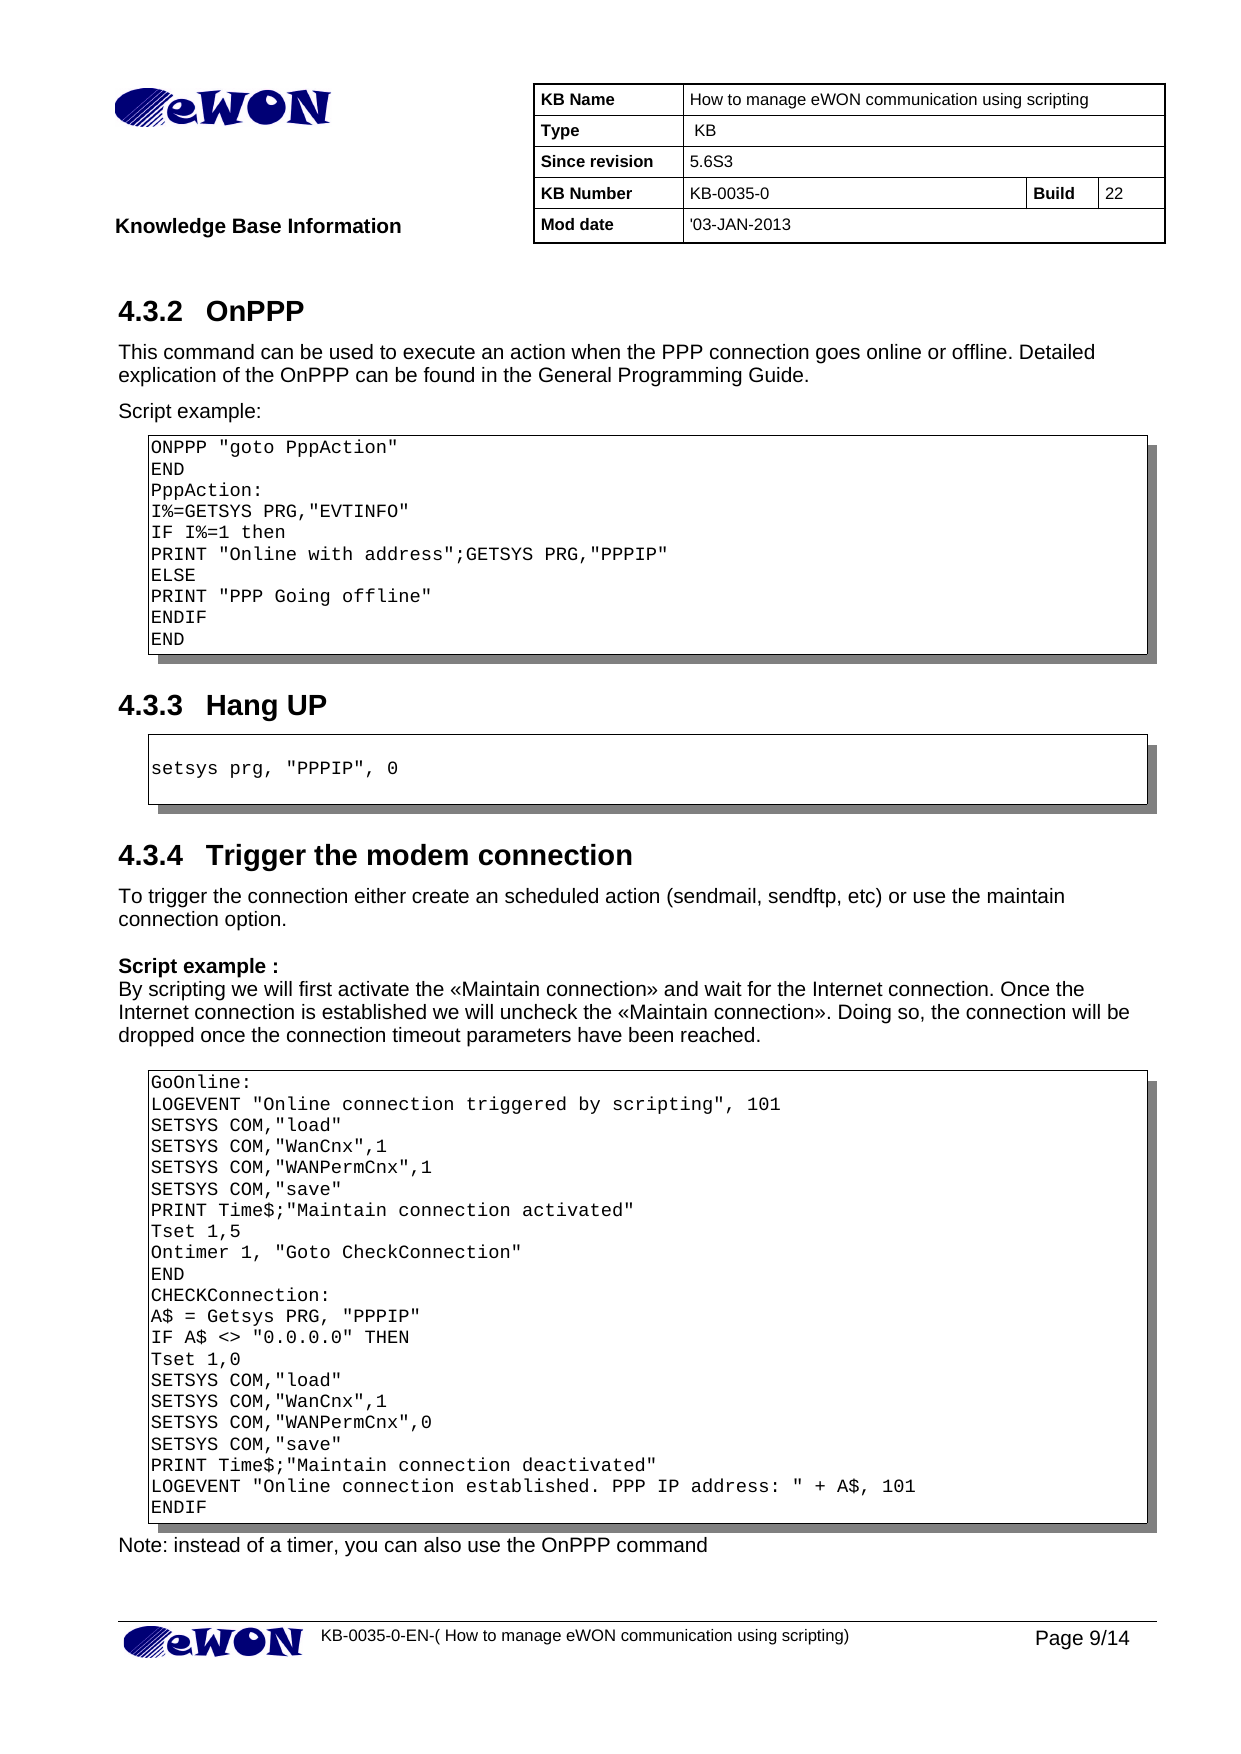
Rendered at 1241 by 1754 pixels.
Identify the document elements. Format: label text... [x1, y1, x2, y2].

text SETSYS COM,"WanCnx",1 [149, 1134, 1147, 1155]
text END [149, 626, 1147, 653]
text PppAction: [149, 477, 1147, 499]
text END [149, 1262, 1147, 1283]
picture [123, 1626, 304, 1658]
text SETSYS COM,"save" [149, 1177, 1147, 1198]
text CHECKConnection: [149, 1283, 1147, 1304]
text Script example : [118, 954, 1157, 977]
text GoOnline: [149, 1071, 1147, 1092]
text LOGEVENT "Online connection triggered by scripting", 101 [149, 1092, 1147, 1113]
text SETSYS COM,"load" [149, 1368, 1147, 1389]
text PRINT Time$;"Maintain connection deactivated" [149, 1453, 1147, 1474]
text END [149, 456, 1147, 477]
text IF A$ <> "0.0.0.0" THEN [149, 1325, 1147, 1347]
text SETSYS COM,"WanCnx",1 [149, 1389, 1147, 1410]
text This command can be used to execute an action when the PPP connection goes online or offline. Detailed explication of the OnPPP can be found in the General Programming Guide. [118, 340, 1157, 387]
text SETSYS COM,"load" [149, 1113, 1147, 1134]
text ELSE [149, 562, 1147, 584]
text PRINT "Online with address";GETSYS PRG,"PPPIP" [149, 541, 1147, 562]
text PRINT Time$;"Maintain connection activated" [149, 1198, 1147, 1219]
subtitle Hang UP [118, 689, 1157, 722]
text By scripting we will first activate the «Maintain connection» and wait for the Internet connection. Once the Internet connection is established we will uncheck the «Maintain connection». Doing so, the connection will be dropped once the connection timeout parameters have been reached. [118, 977, 1157, 1047]
text Tset 1,5 [149, 1219, 1147, 1240]
picture [115, 88, 332, 127]
text Script example: [118, 399, 1157, 422]
text A$ = Getsys PRG, "PPPIP" [149, 1304, 1147, 1325]
text SETSYS COM,"WANPermCnx",0 [149, 1410, 1147, 1432]
text To trigger the connection either create an scheduled action (sendmail, sendftp, etc) or use the maintain connection option. [118, 884, 1157, 931]
text ENDIF [149, 1495, 1147, 1523]
text ONPPP "goto PppAction" [149, 436, 1147, 456]
text LOGEVENT "Online connection established. PPP IP address: " + A$, 101 [149, 1474, 1147, 1495]
text I%=GETSYS PRG,"EVTINFO" [149, 499, 1147, 520]
text Tset 1,0 [149, 1347, 1147, 1368]
text setsys prg, "PPPIP", 0 [149, 756, 1147, 780]
subtitle Trigger the modem connection [118, 839, 1157, 872]
text ENDIF [149, 605, 1147, 626]
text Note: instead of a timer, you can also use the OnPPP command [118, 1533, 1157, 1556]
subtitle OnPPP [118, 295, 1157, 328]
text PRINT "PPP Going offline" [149, 584, 1147, 605]
text IF I%=1 then [149, 520, 1147, 541]
text Ontimer 1, "Goto CheckConnection" [149, 1240, 1147, 1262]
text SETSYS COM,"save" [149, 1432, 1147, 1453]
text SETSYS COM,"WANPermCnx",1 [149, 1155, 1147, 1177]
